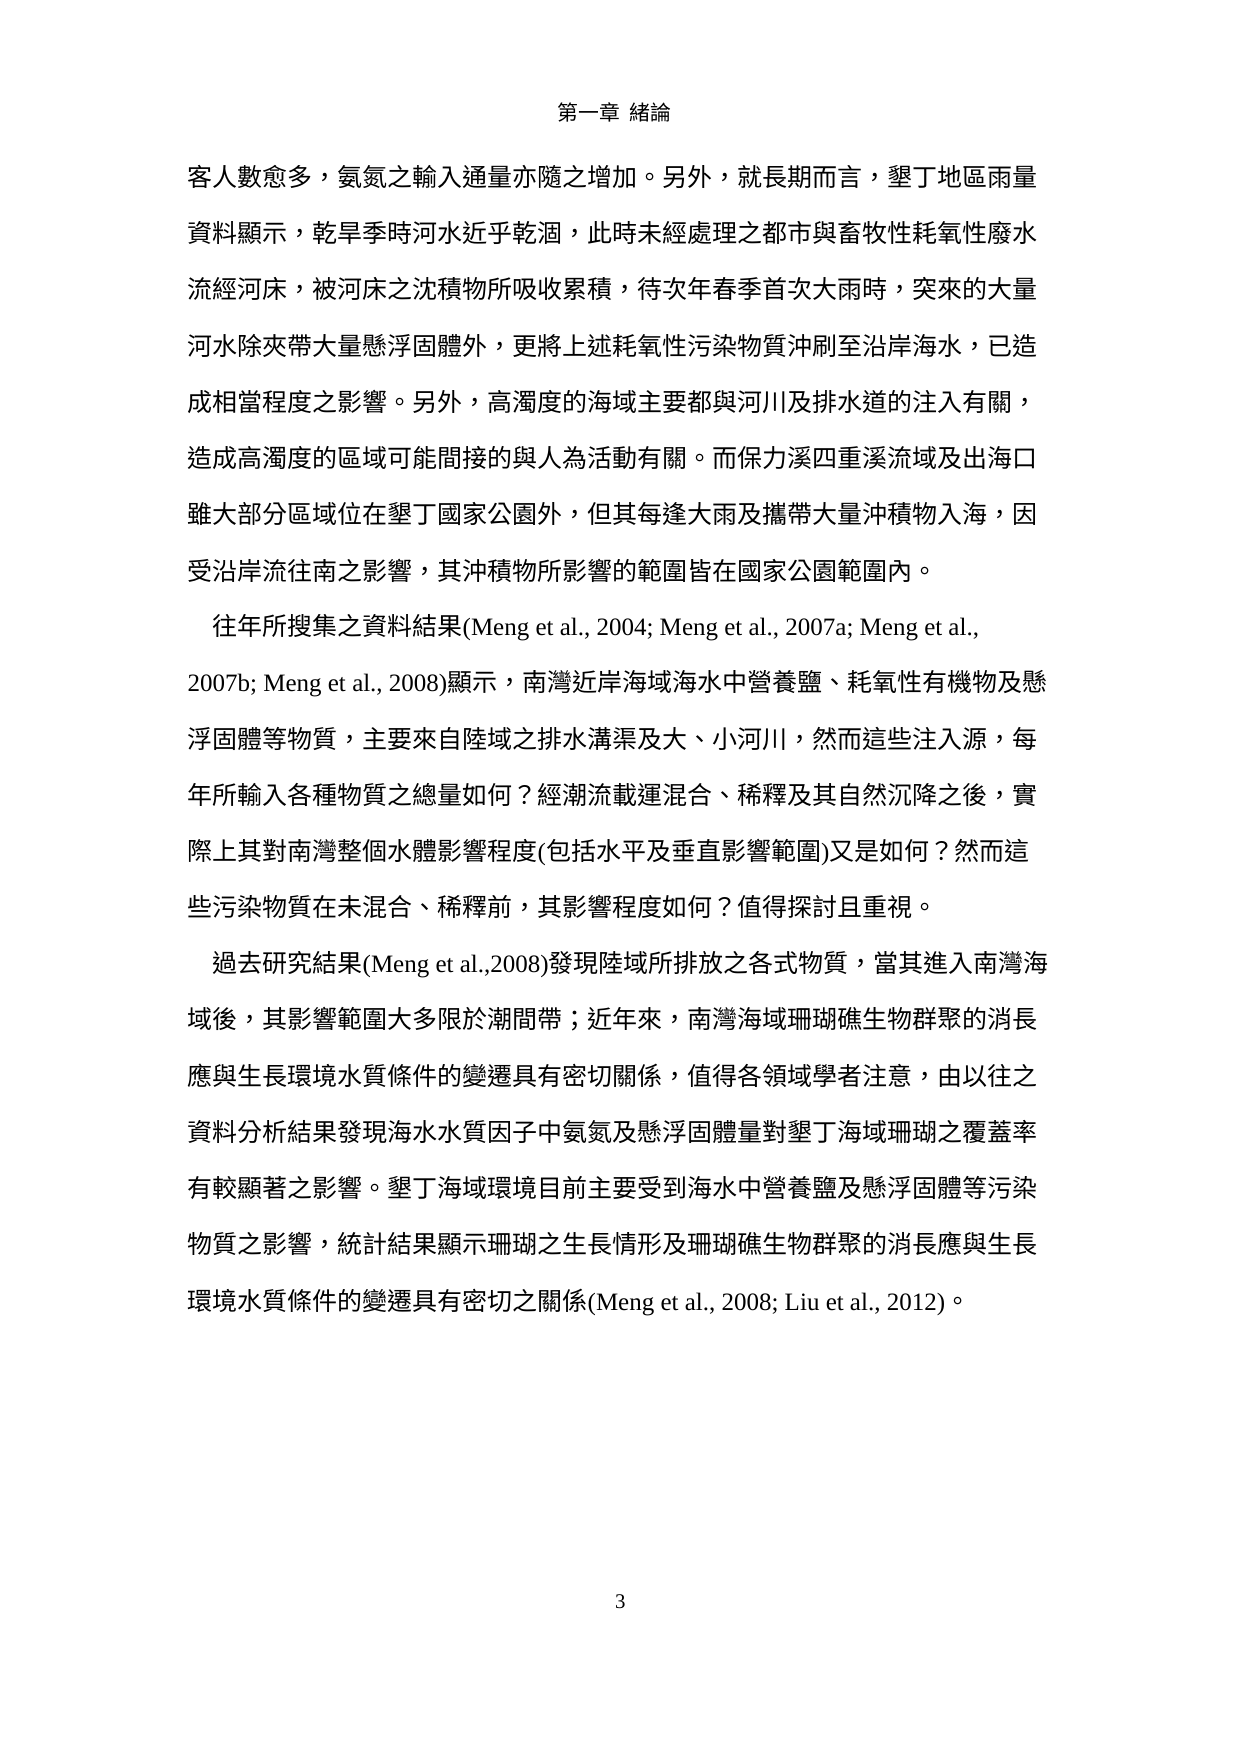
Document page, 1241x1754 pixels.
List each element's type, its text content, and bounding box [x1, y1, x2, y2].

text 往年所搜集之資料結果(Meng et al., 2004; Meng et al., 2007a; Meng et al., 2007b; Meng et al., 2008)顯示，南灣近岸海域海水中營養鹽、耗氧性有機物及懸浮固體等物質，主要來自陸域之排水溝渠及大、小河川，然而這些注入源，每年所輸入各種物質之總量如何？經潮流載運混合、稀釋及其自然沉降之後，實際上其對南灣整個水體影響程度(包括水平及垂直影響範圍)又是如何？然而這些污染物質在未混合、稀釋前，其影響程度如何？值得探討且重視。 [187, 600, 1053, 918]
text 客人數愈多，氨氮之輸入通量亦隨之增加。另外，就長期而言，墾丁地區雨量資料顯示，乾旱季時河水近乎乾涸，此時未經處理之都市與畜牧性耗氧性廢水流經河床，被河床之沈積物所吸收累積，待次年春季首次大雨時，突來的大量河水除夾帶大量懸浮固體外，更將上述耗氧性污染物質沖刷至沿岸海水，已造成相當程度之影響。另外，高濁度的海域主要都與河川及排水道的注入有關，造成高濁度的區域可能間接的與人為活動有關。而保力溪四重溪流域及出海口雖大部分區域位在墾丁國家公園外，但其每逢大雨及攜帶大量沖積物入海，因受沿岸流往南之影響，其沖積物所影響的範圍皆在國家公園範圍內。 [187, 150, 1053, 582]
text 過去研究結果(Meng et al.,2008)發現陸域所排放之各式物質，當其進入南灣海域後，其影響範圍大多限於潮間帶；近年來，南灣海域珊瑚礁生物群聚的消長應與生長環境水質條件的變遷具有密切關係，值得各領域學者注意，由以往之資料分析結果發現海水水質因子中氨氮及懸浮固體量對墾丁海域珊瑚之覆蓋率有較顯著之影響。墾丁海域環境目前主要受到海水中營養鹽及懸浮固體等污染物質之影響，統計結果顯示珊瑚之生長情形及珊瑚礁生物群聚的消長應與生長環境水質條件的變遷具有密切之關係(Meng et al., 2008; Liu et al., 2012)。 [187, 937, 1053, 1312]
